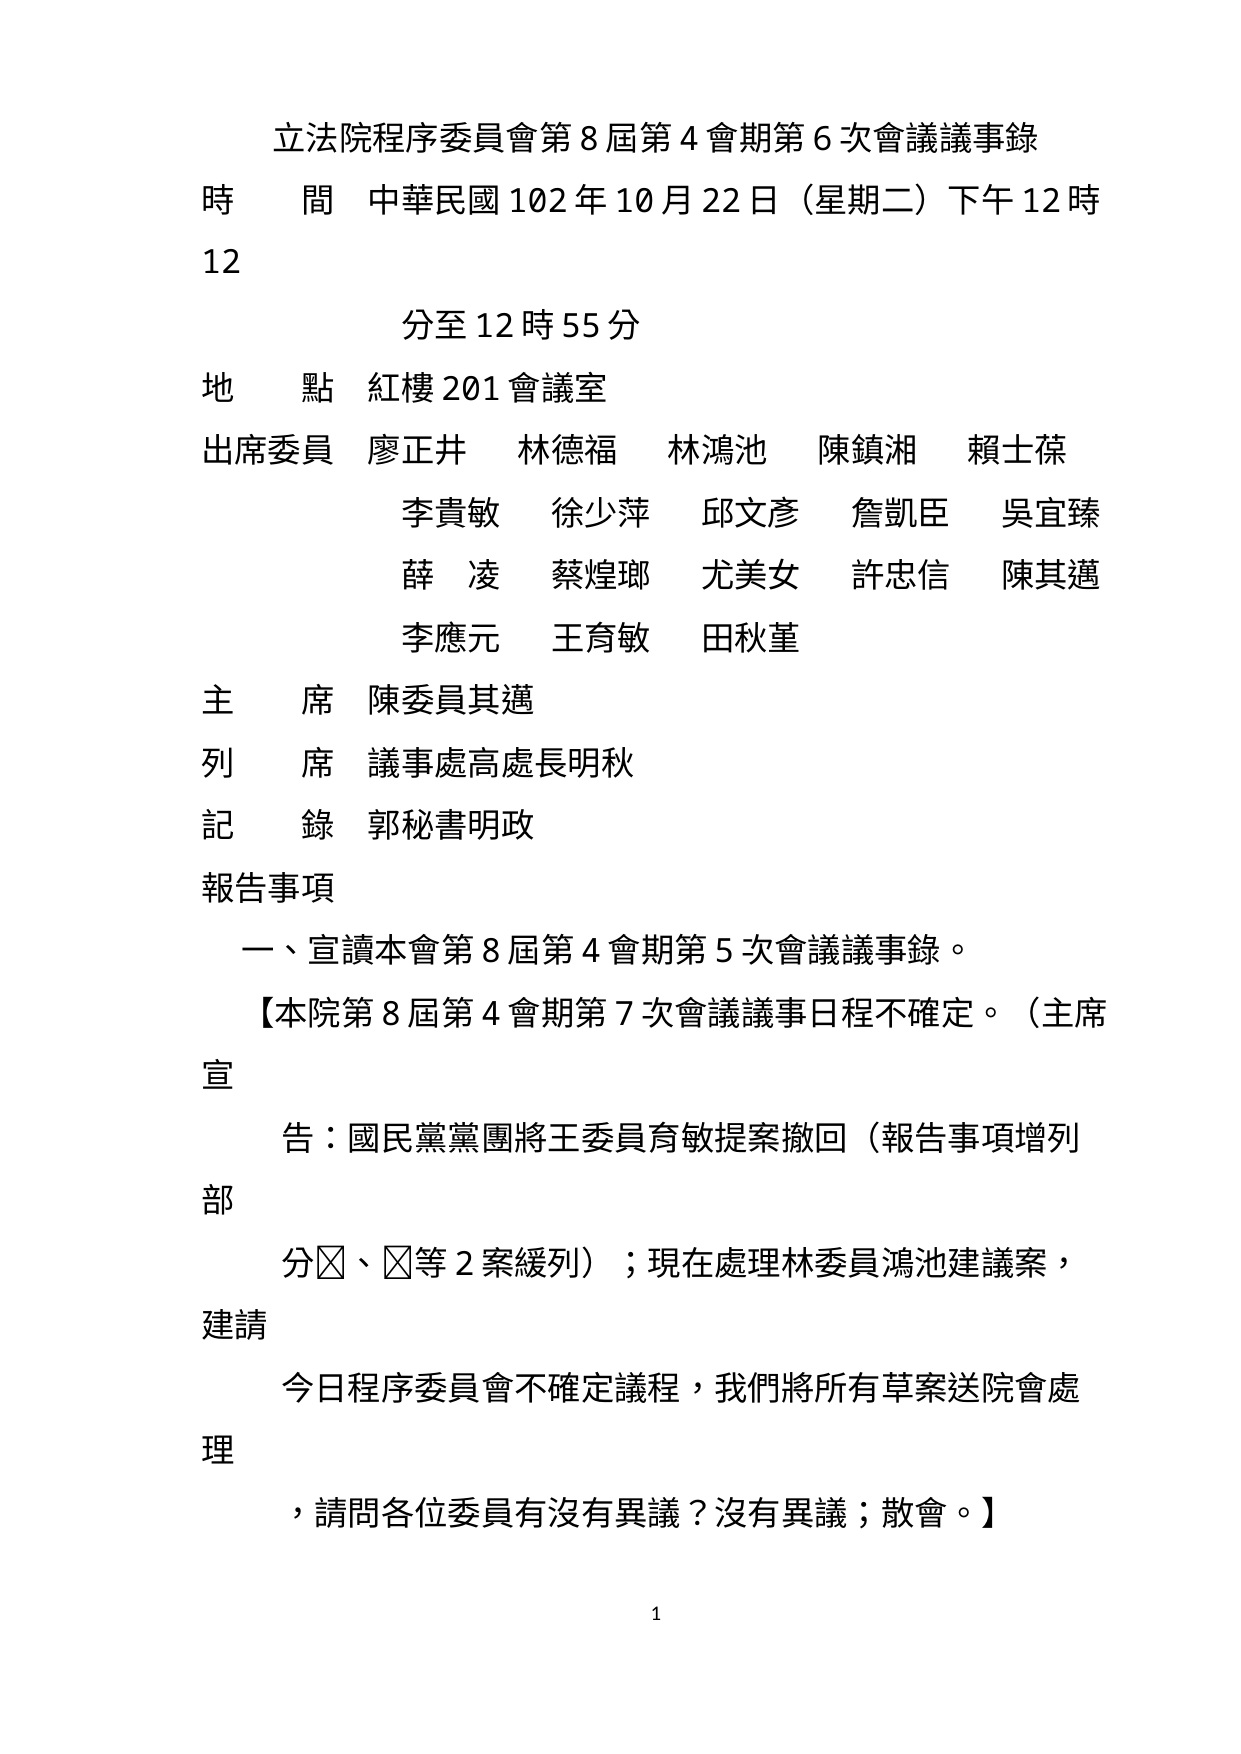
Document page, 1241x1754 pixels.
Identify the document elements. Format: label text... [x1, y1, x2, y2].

text 地 點 紅樓201會議室 [201, 344, 1110, 407]
text 列 席 議事處高處長明秋 [201, 719, 1110, 782]
text 立法院程序委員會第8屆第4會期第6次會議議事錄 [201, 94, 1110, 157]
text 報告事項 [201, 844, 1110, 907]
text 一、宣讀本會第8屆第4會期第5次會議議事錄。 [201, 907, 1110, 969]
text 主 席 陳委員其邁 [201, 657, 1110, 719]
text ，請問各位委員有沒有異議？沒有異議；散會。】 [201, 1469, 1110, 1532]
text 李貴敏 徐少萍 邱文彥 詹凱臣 吳宜臻 [201, 469, 1110, 532]
text 分至12時55分 [201, 282, 1110, 344]
text 【本院第8屆第4會期第7次會議議事日程不確定。（主席宣 [201, 969, 1110, 1094]
text 分、等2案緩列）；現在處理林委員鴻池建議案，建請 [201, 1219, 1110, 1344]
text 記 錄 郭秘書明政 [201, 782, 1110, 844]
text 告：國民黨黨團將王委員育敏提案撤回（報告事項增列部 [201, 1094, 1110, 1219]
text 薛 凌 蔡煌瑯 尤美女 許忠信 陳其邁 [201, 532, 1110, 594]
text 時 間 中華民國102年10月22日（星期二）下午12時12 [201, 157, 1110, 282]
text 出席委員 廖正井 林德福 林鴻池 陳鎮湘 賴士葆 [201, 407, 1110, 469]
text 李應元 王育敏 田秋堇 [201, 594, 1110, 657]
text 今日程序委員會不確定議程，我們將所有草案送院會處理 [201, 1344, 1110, 1469]
